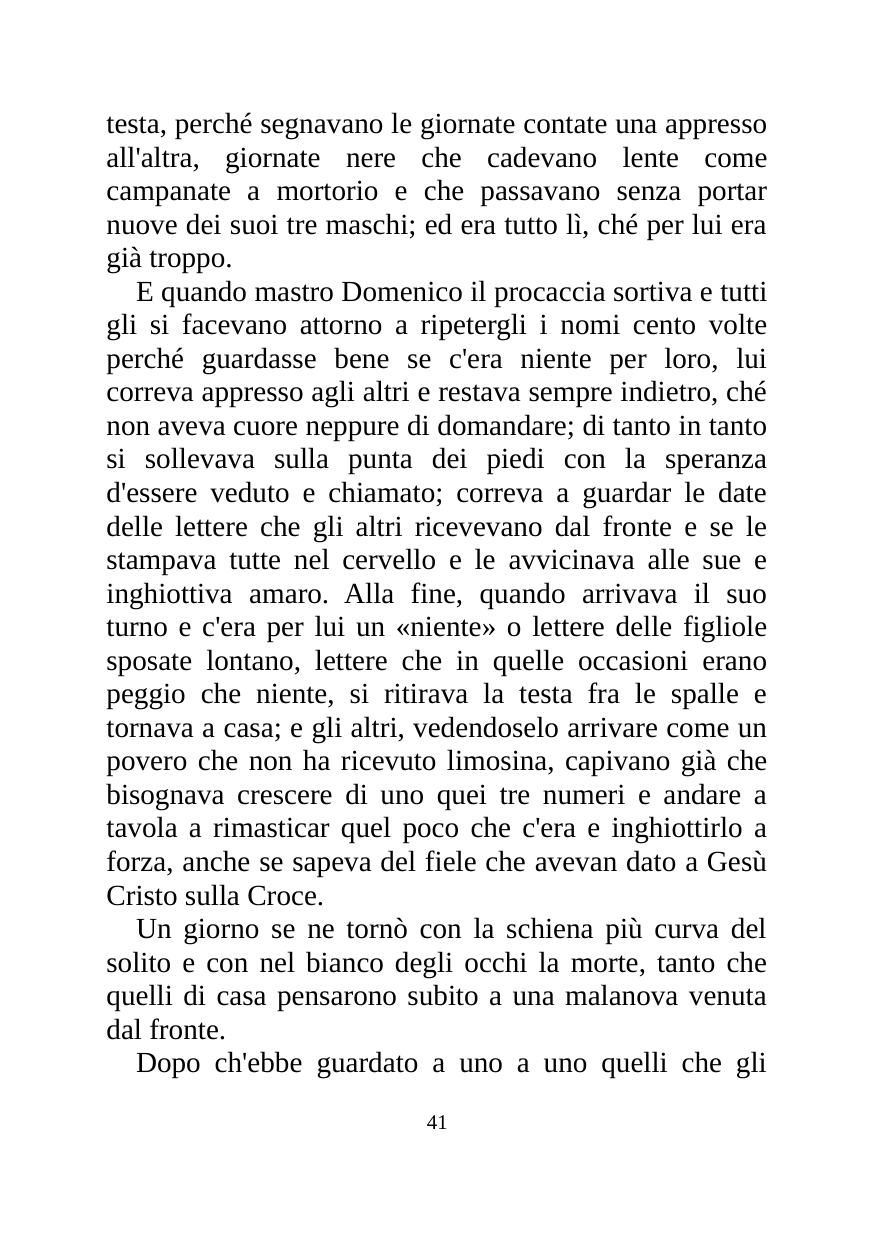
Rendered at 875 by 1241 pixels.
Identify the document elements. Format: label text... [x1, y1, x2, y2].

text E quando mastro Domenico il procaccia sortiva e tutti gli si facevano attorno a ripetergli i nomi cento volte perché guardasse bene se c'era niente per loro, lui correva appresso agli altri e restava sempre indietro, ché non aveva cuore neppure di domandare; di tanto in tanto si sollevava sulla punta dei piedi con la speranza d'essere veduto e chiamato; correva a guardar le date delle lettere che gli altri ricevevano dal fronte e se le stampava tutte nel cervello e le avvicinava alle sue e inghiottiva amaro. Alla fine, quando arrivava il suo turno e c'era per lui un «niente» o lettere delle figliole sposate lontano, lettere che in quelle occasioni erano peggio che niente, si ritirava la testa fra le spalle e tornava a casa; e gli altri, vedendoselo arrivare come un povero che non ha ricevuto limosina, capivano già che bisognava crescere di uno quei tre numeri e andare a tavola a rimasticar quel poco che c'era e inghiottirlo a forza, anche se sapeva del fiele che avevan dato a Gesù Cristo sulla Croce. [106, 274, 768, 911]
text Un giorno se ne tornò con la schiena più curva del solito e con nel bianco degli occhi la morte, tanto che quelli di casa pensarono subito a una malanova venuta dal fronte. [106, 911, 768, 1045]
text testa, perché segnavano le giornate contate una appresso all'altra, giornate nere che cadevano lente come campanate a mortorio e che passavano senza portar nuove dei suoi tre maschi; ed era tutto lì, ché per lui era già troppo. [106, 106, 768, 274]
text Dopo ch'ebbe guardato a uno a uno quelli che gli [106, 1045, 768, 1079]
